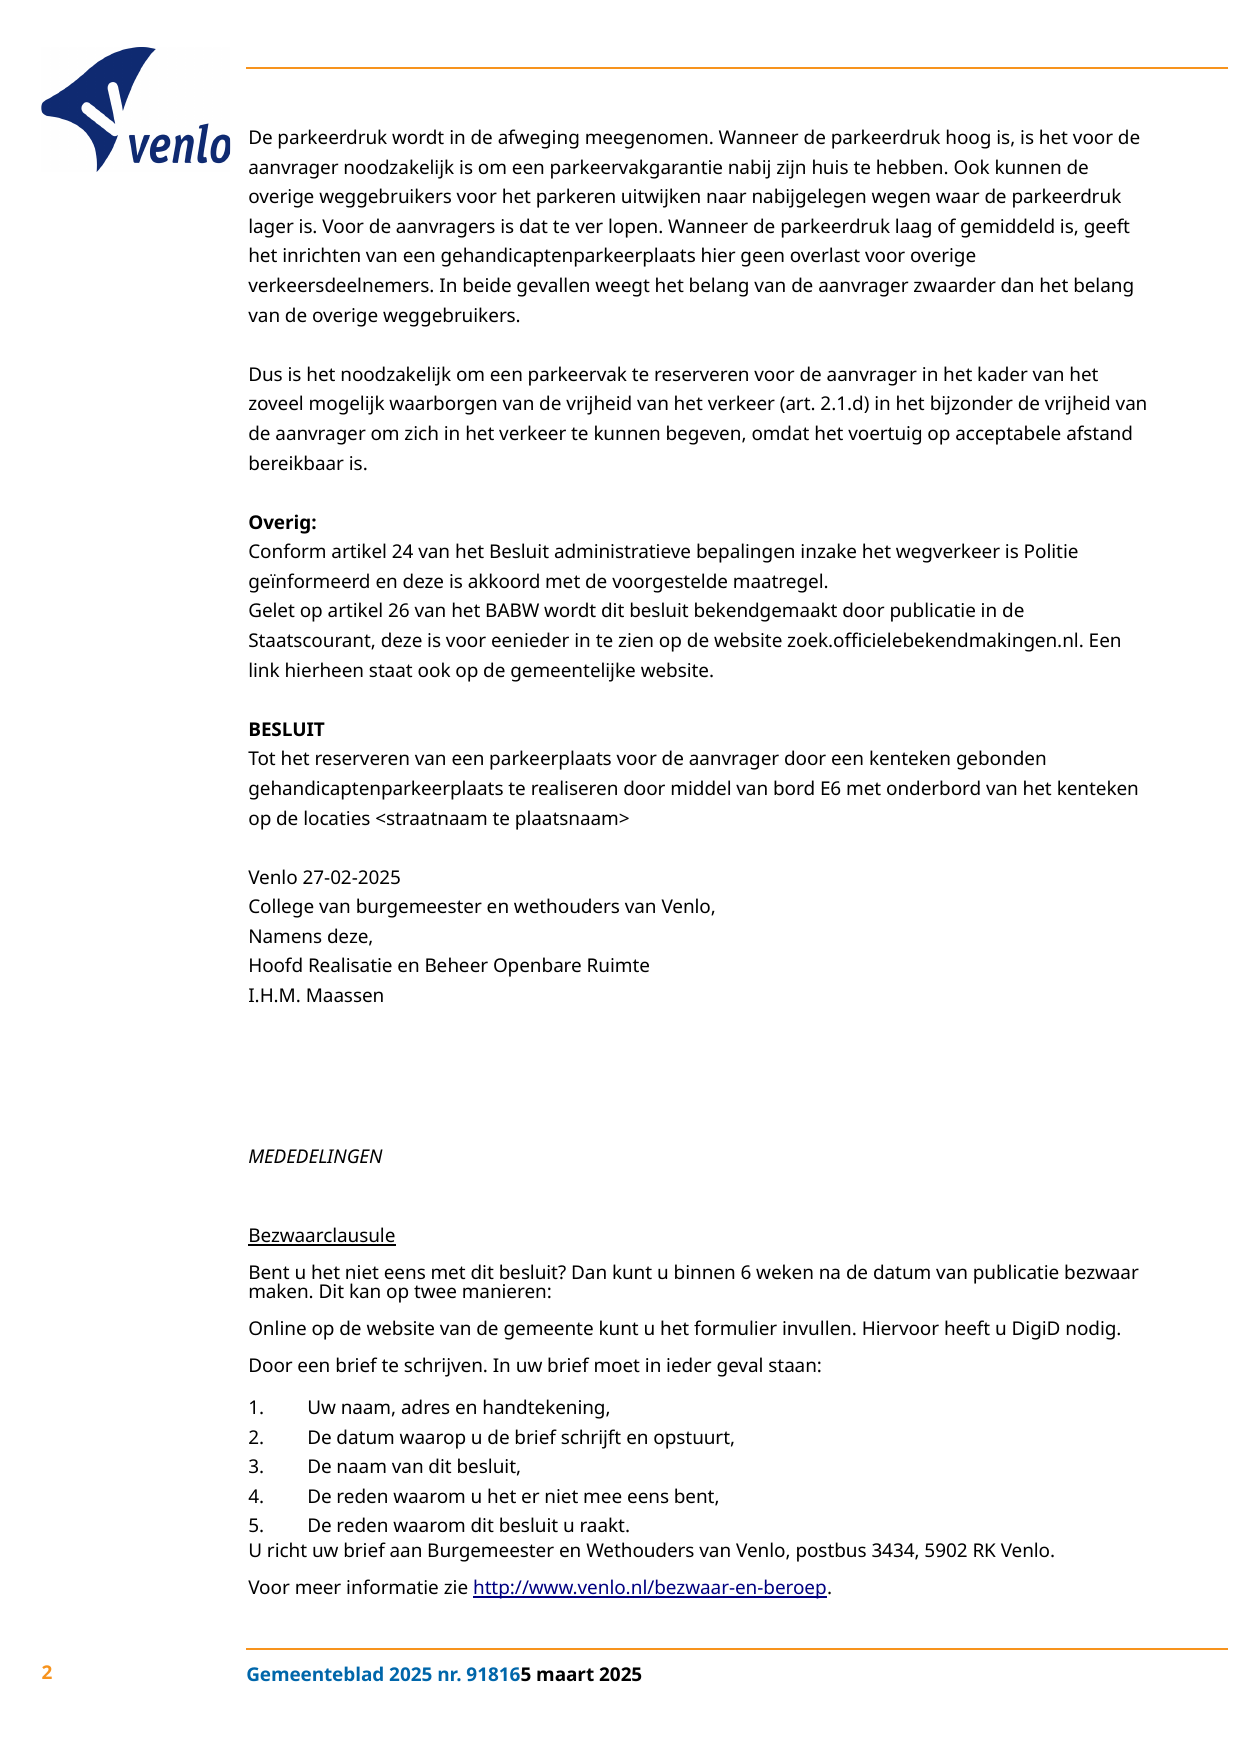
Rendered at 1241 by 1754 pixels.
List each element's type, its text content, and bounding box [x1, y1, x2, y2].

text Online op de website van de gemeente kunt u het formulier invullen. Hiervoor heeft u DigiD nodig. [248, 1320, 1152, 1339]
text Conform artikel 24 van het Besluit administratieve bepalingen inzake het wegverkeer is Politie geïnformeerd en deze is akkoord met de voorgestelde maatregel. [248, 538, 1152, 594]
text Bent u het niet eens met dit besluit? Dan kunt u binnen 6 weken na de datum van publicatie bezwaar maken. Dit kan op twee manieren: [248, 1264, 1152, 1303]
text Bezwaarclausule [248, 1227, 1152, 1246]
text Venlo 27-02-2025 [248, 864, 1152, 890]
text Dus is het noodzakelijk om een parkeervak te reserveren voor de aanvrager in het kader van het zoveel mogelijk waarborgen van de vrijheid van het verkeer (art. 2.1.d) in het bijzonder de vrijheid van de aanvrager om zich in het verkeer te kunnen begeven, omdat het voertuig op acceptabele afstand bereikbaar is. [248, 361, 1152, 476]
text Tot het reserveren van een parkeerplaats voor de aanvrager door een kenteken gebonden gehandicaptenparkeerplaats te realiseren door middel van bord E6 met onderbord van het kenteken op de locaties <straatnaam te plaatsnaam> [248, 746, 1152, 831]
text MEDEDELINGEN [248, 1144, 1152, 1169]
text Namens deze, [248, 923, 1152, 949]
list De reden waarom u het er niet mee eens bent, [248, 1483, 1152, 1509]
list De datum waarop u de brief schrijft en opstuurt, [248, 1424, 1152, 1449]
list Uw naam, adres en handtekening, [248, 1394, 1152, 1420]
text U richt uw brief aan Burgemeester en Wethouders van Venlo, postbus 3434, 5902 RK Venlo. [248, 1542, 1152, 1561]
text Voor meer informatie zie http://www.venlo.nl/bezwaar-en-beroep. [248, 1579, 1152, 1598]
text I.H.M. Maassen [248, 982, 1152, 1008]
text Door een brief te schrijven. In uw brief moet in ieder geval staan: [248, 1357, 1152, 1377]
text BESLUIT [248, 716, 1152, 742]
text Hoofd Realisatie en Beheer Openbare Ruimte [248, 953, 1152, 978]
list De naam van dit besluit, [248, 1453, 1152, 1479]
text Overig: [248, 509, 1152, 535]
text De parkeerdruk wordt in de afweging meegenomen. Wanneer de parkeerdruk hoog is, is het voor de aanvrager noodzakelijk is om een parkeervakgarantie nabij zijn huis te hebben. Ook kunnen de overige weggebruikers voor het parkeren uitwijken naar nabijgelegen wegen waar de parkeerdruk lager is. Voor de aanvragers is dat te ver lopen. Wanneer de parkeerdruk laag of gemiddeld is, geeft het inrichten van een gehandicaptenparkeerplaats hier geen overlast voor overige verkeersdeelnemers. In beide gevallen weegt het belang van de aanvrager zwaarder dan het belang van de overige weggebruikers. [248, 124, 1152, 328]
text Gelet op artikel 26 van het BABW wordt dit besluit bekendgemaakt door publicatie in de Staatscourant, deze is voor eenieder in te zien op de website zoek.officielebekendmakingen.nl. Een link hierheen staat ook op de gemeentelijke website. [248, 598, 1152, 683]
picture [41, 47, 231, 172]
text College van burgemeester en wethouders van Venlo, [248, 893, 1152, 919]
list De reden waarom dit besluit u raakt. [248, 1513, 1152, 1538]
